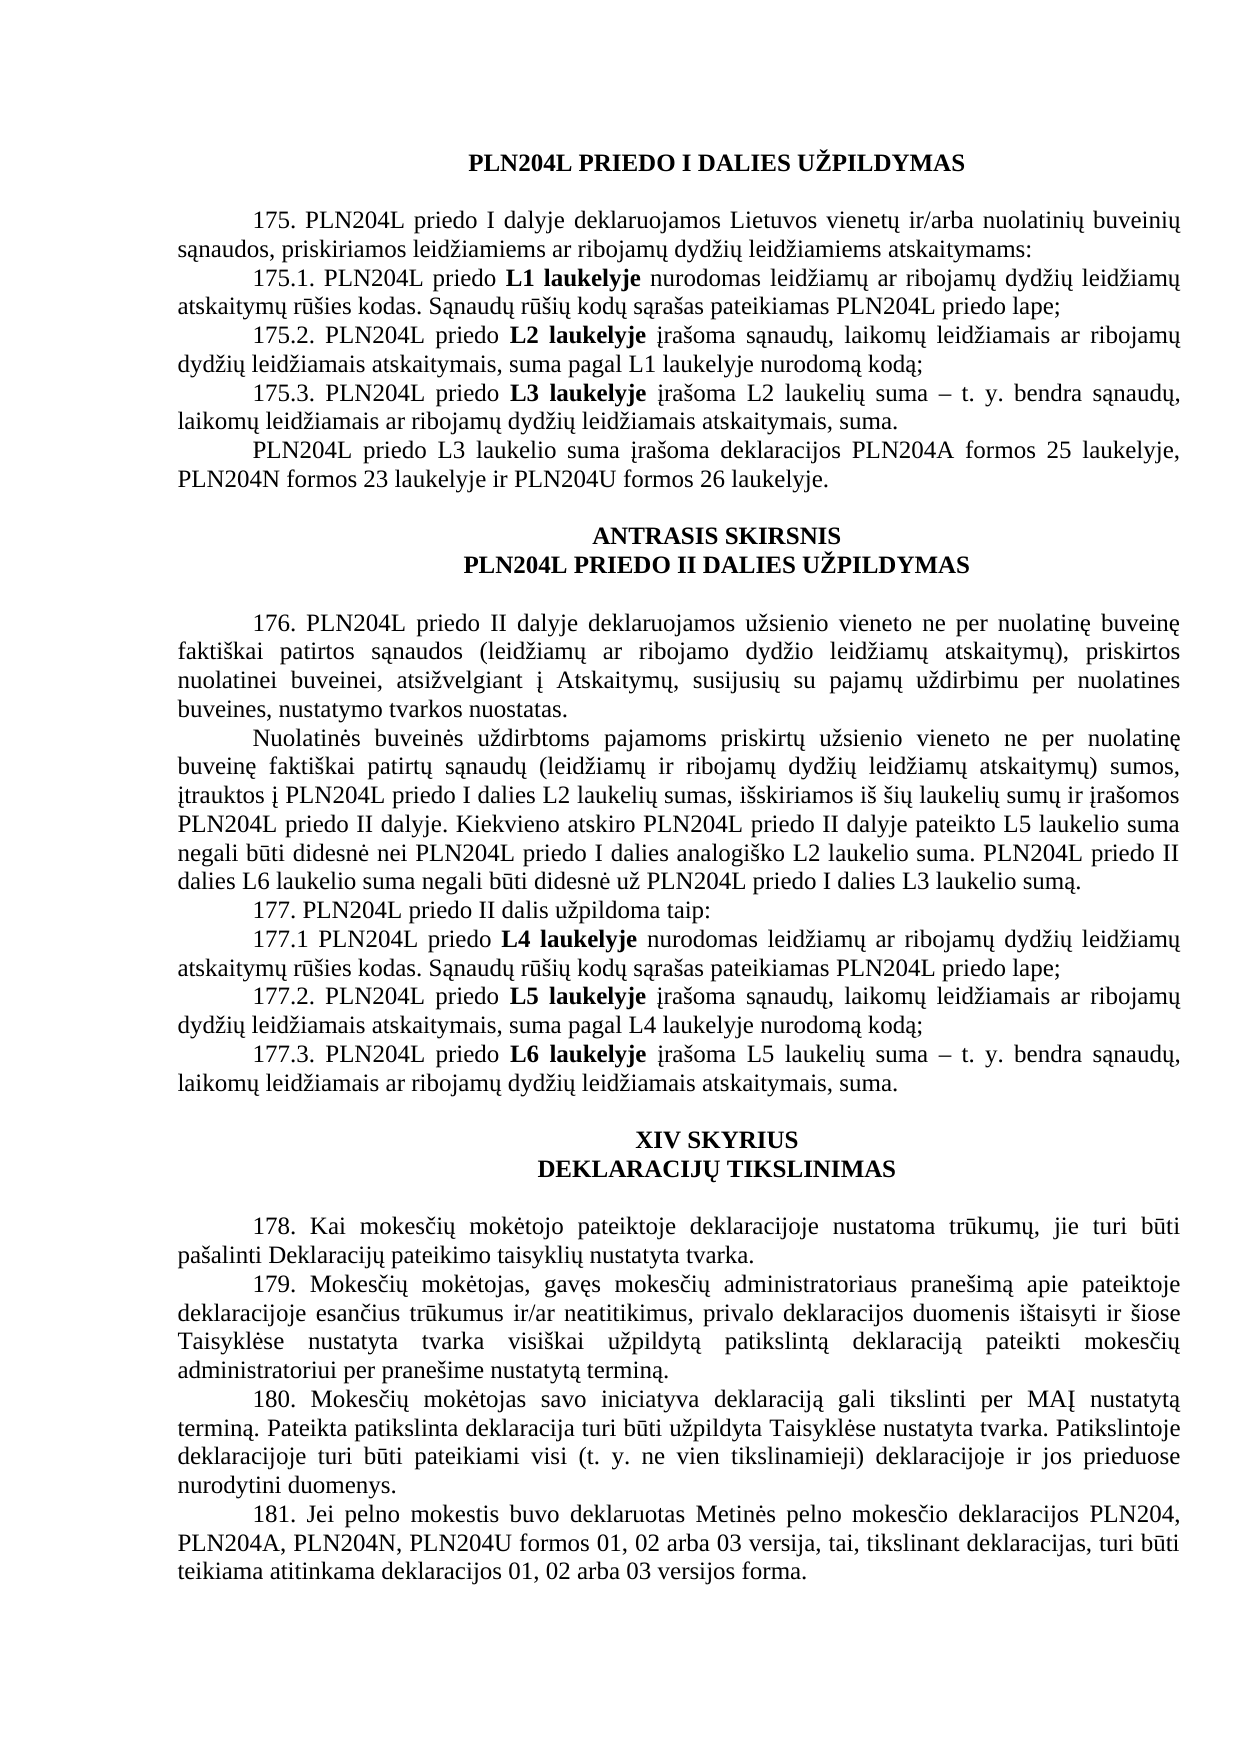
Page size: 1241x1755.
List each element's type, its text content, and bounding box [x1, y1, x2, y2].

text PLN204L priedo L3 laukelio suma įrašoma deklaracijos PLN204A formos 25 laukelyje, PLN204N formos 23 laukelyje ir PLN204U formos 26 laukelyje. [177, 435, 1181, 493]
text 176. PLN204L priedo II dalyje deklaruojamos užsienio vieneto ne per nuolatinę buveinę faktiškai patirtos sąnaudos (leidžiamų ar ribojamo dydžio leidžiamų atskaitymų), priskirtos nuolatinei buveinei, atsižvelgiant į Atskaitymų, susijusių su pajamų uždirbimu per nuolatines buveines, nustatymo tvarkos nuostatas. [177, 608, 1181, 723]
text 177.2. PLN204L priedo L5 laukelyje įrašoma sąnaudų, laikomų leidžiamais ar ribojamų dydžių leidžiamais atskaitymais, suma pagal L4 laukelyje nurodomą kodą; [177, 981, 1181, 1039]
text 180. Mokesčių mokėtojas savo iniciatyva deklaraciją gali tikslinti per MAĮ nustatytą terminą. Pateikta patikslinta deklaracija turi būti užpildyta Taisyklėse nustatyta tvarka. Patikslintoje deklaracijoje turi būti pateikiami visi (t. y. ne vien tikslinamieji) deklaracijoje ir jos prieduose nurodytini duomenys. [177, 1384, 1181, 1499]
text 177. PLN204L priedo II dalis užpildoma taip: [177, 895, 1181, 924]
text ANTRASIS SKIRSNIS [177, 521, 1181, 550]
text deklaracijų tikslinimas [177, 1154, 1181, 1183]
text 181. Jei pelno mokestis buvo deklaruotas Metinės pelno mokesčio deklaracijos PLN204, PLN204A, PLN204N, PLN204U formos 01, 02 arba 03 versija, tai, tikslinant deklaracijas, turi būti teikiama atitinkama deklaracijos 01, 02 arba 03 versijos forma. [177, 1499, 1181, 1585]
text Nuolatinės buveinės uždirbtoms pajamoms priskirtų užsienio vieneto ne per nuolatinę buveinę faktiškai patirtų sąnaudų (leidžiamų ir ribojamų dydžių leidžiamų atskaitymų) sumos, įtrauktos į PLN204L priedo I dalies L2 laukelių sumas, išskiriamos iš šių laukelių sumų ir įrašomos PLN204L priedo II dalyje. Kiekvieno atskiro PLN204L priedo II dalyje pateikto L5 laukelio suma negali būti didesnė nei PLN204L priedo I dalies analogiško L2 laukelio suma. PLN204L priedo II dalies L6 laukelio suma negali būti didesnė už PLN204L priedo I dalies L3 laukelio sumą. [177, 723, 1181, 895]
text XIV skyrius [177, 1125, 1181, 1154]
text 178. Kai mokesčių mokėtojo pateiktoje deklaracijoje nustatoma trūkumų, jie turi būti pašalinti Deklaracijų pateikimo taisyklių nustatyta tvarka. [177, 1211, 1181, 1269]
text 175.1. PLN204L priedo L1 laukelyje nurodomas leidžiamų ar ribojamų dydžių leidžiamų atskaitymų rūšies kodas. Sąnaudų rūšių kodų sąrašas pateikiamas PLN204L priedo lape; [177, 263, 1181, 320]
text PLN204L PRIEDO I DALIES UŽPILDYMAS [177, 148, 1181, 176]
text 175. PLN204L priedo I dalyje deklaruojamos Lietuvos vienetų ir/arba nuolatinių buveinių sąnaudos, priskiriamos leidžiamiems ar ribojamų dydžių leidžiamiems atskaitymams: [177, 205, 1181, 263]
text 177.3. PLN204L priedo L6 laukelyje įrašoma L5 laukelių suma – t. y. bendra sąnaudų, laikomų leidžiamais ar ribojamų dydžių leidžiamais atskaitymais, suma. [177, 1039, 1181, 1096]
text 175.3. PLN204L priedo L3 laukelyje įrašoma L2 laukelių suma – t. y. bendra sąnaudų, laikomų leidžiamais ar ribojamų dydžių leidžiamais atskaitymais, suma. [177, 378, 1181, 435]
text PLN204L PRIEDO II DALIES UŽPILDYMAS [177, 550, 1181, 579]
text 179. Mokesčių mokėtojas, gavęs mokesčių administratoriaus pranešimą apie pateiktoje deklaracijoje esančius trūkumus ir/ar neatitikimus, privalo deklaracijos duomenis ištaisyti ir šiose Taisyklėse nustatyta tvarka visiškai užpildytą patikslintą deklaraciją pateikti mokesčių administratoriui per pranešime nustatytą terminą. [177, 1269, 1181, 1384]
text 177.1 PLN204L priedo L4 laukelyje nurodomas leidžiamų ar ribojamų dydžių leidžiamų atskaitymų rūšies kodas. Sąnaudų rūšių kodų sąrašas pateikiamas PLN204L priedo lape; [177, 924, 1181, 981]
text 175.2. PLN204L priedo L2 laukelyje įrašoma sąnaudų, laikomų leidžiamais ar ribojamų dydžių leidžiamais atskaitymais, suma pagal L1 laukelyje nurodomą kodą; [177, 320, 1181, 378]
